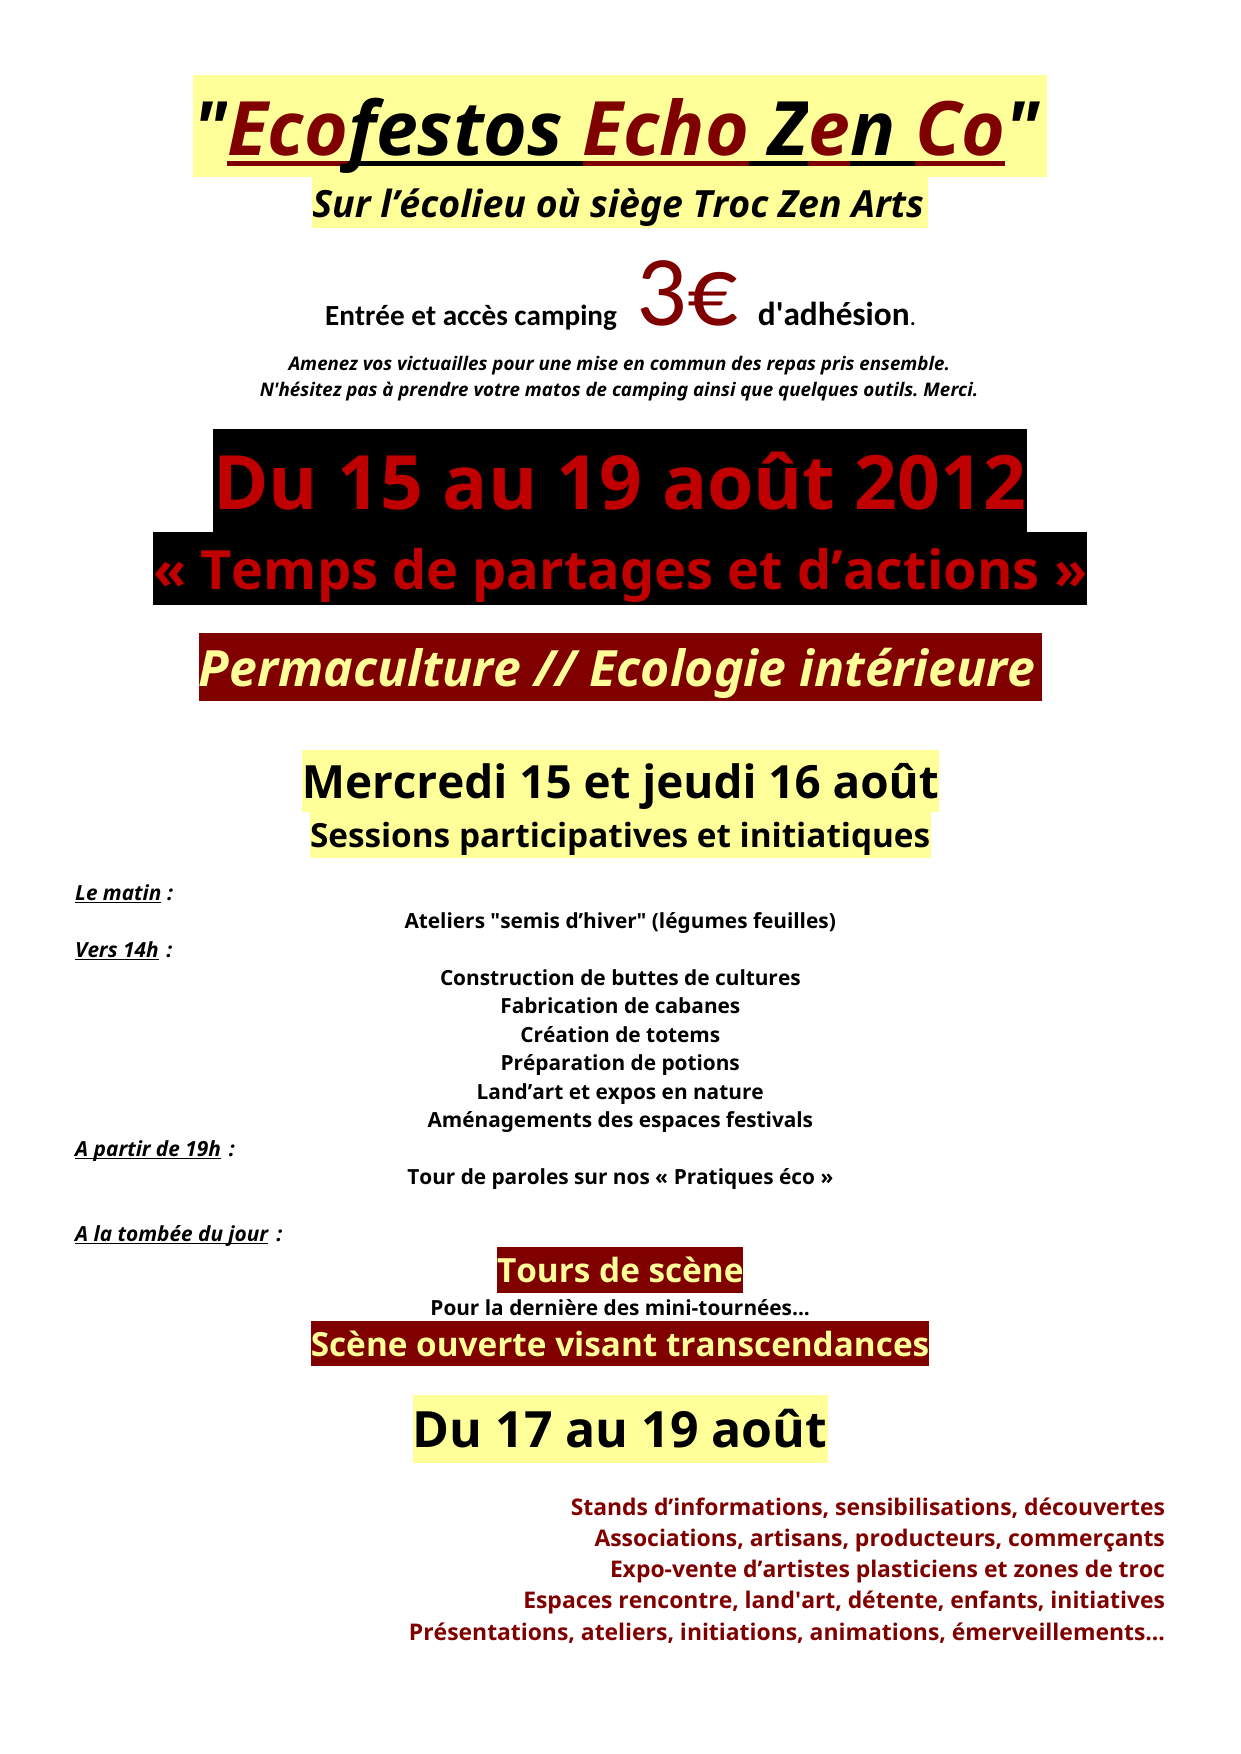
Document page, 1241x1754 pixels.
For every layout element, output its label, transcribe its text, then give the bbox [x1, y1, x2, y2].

text Permaculture // Ecologie intérieure [75, 633, 1165, 701]
text « Temps de partages et d’actions » [75, 532, 1165, 605]
text Fabrication de cabanes [75, 992, 1165, 1020]
text Espaces rencontre, land'art, détente, enfants, initiatives [75, 1584, 1165, 1616]
text Land’art et expos en nature [75, 1077, 1165, 1105]
text A la tombée du jour : [75, 1219, 1165, 1247]
text Expo-vente d’artistes plasticiens et zones de troc [75, 1553, 1165, 1584]
text Vers 14h : [75, 935, 1165, 963]
text Mercredi 15 et jeudi 16 août [75, 750, 1165, 812]
text Le matin : [75, 878, 1165, 906]
text Préparation de potions [75, 1048, 1165, 1077]
text Entrée et accès camping 3€ d'adhésion. [75, 228, 1165, 350]
text Présentations, ateliers, initiations, animations, émerveillements... [75, 1616, 1165, 1647]
text N'hésitez pas à prendre votre matos de camping ainsi que quelques outils. Merci. [75, 376, 1165, 401]
text Aménagements des espaces festivals [75, 1105, 1165, 1134]
text "Ecofestos Echo Zen Co" [75, 75, 1165, 177]
text Création de totems [75, 1020, 1165, 1048]
text Du 15 au 19 août 2012 [75, 429, 1165, 532]
text Tours de scène [75, 1247, 1165, 1293]
text Du 17 au 19 août [75, 1394, 1165, 1463]
text Tour de paroles sur nos « Pratiques éco » [75, 1162, 1165, 1191]
text Associations, artisans, producteurs, commerçants [75, 1522, 1165, 1553]
text Stands d’informations, sensibilisations, découvertes [75, 1491, 1165, 1522]
text Ateliers "semis d’hiver" (légumes feuilles) [75, 906, 1165, 935]
text Scène ouverte visant transcendances [75, 1321, 1165, 1366]
text Pour la dernière des mini-tournées... [75, 1293, 1165, 1321]
text Amenez vos victuailles pour une mise en commun des repas pris ensemble. [75, 350, 1165, 376]
text Sur l’écolieu où siège Troc Zen Arts [75, 177, 1165, 228]
text Construction de buttes de cultures [75, 963, 1165, 992]
text Sessions participatives et initiatiques [75, 812, 1165, 858]
text A partir de 19h : [75, 1134, 1165, 1162]
